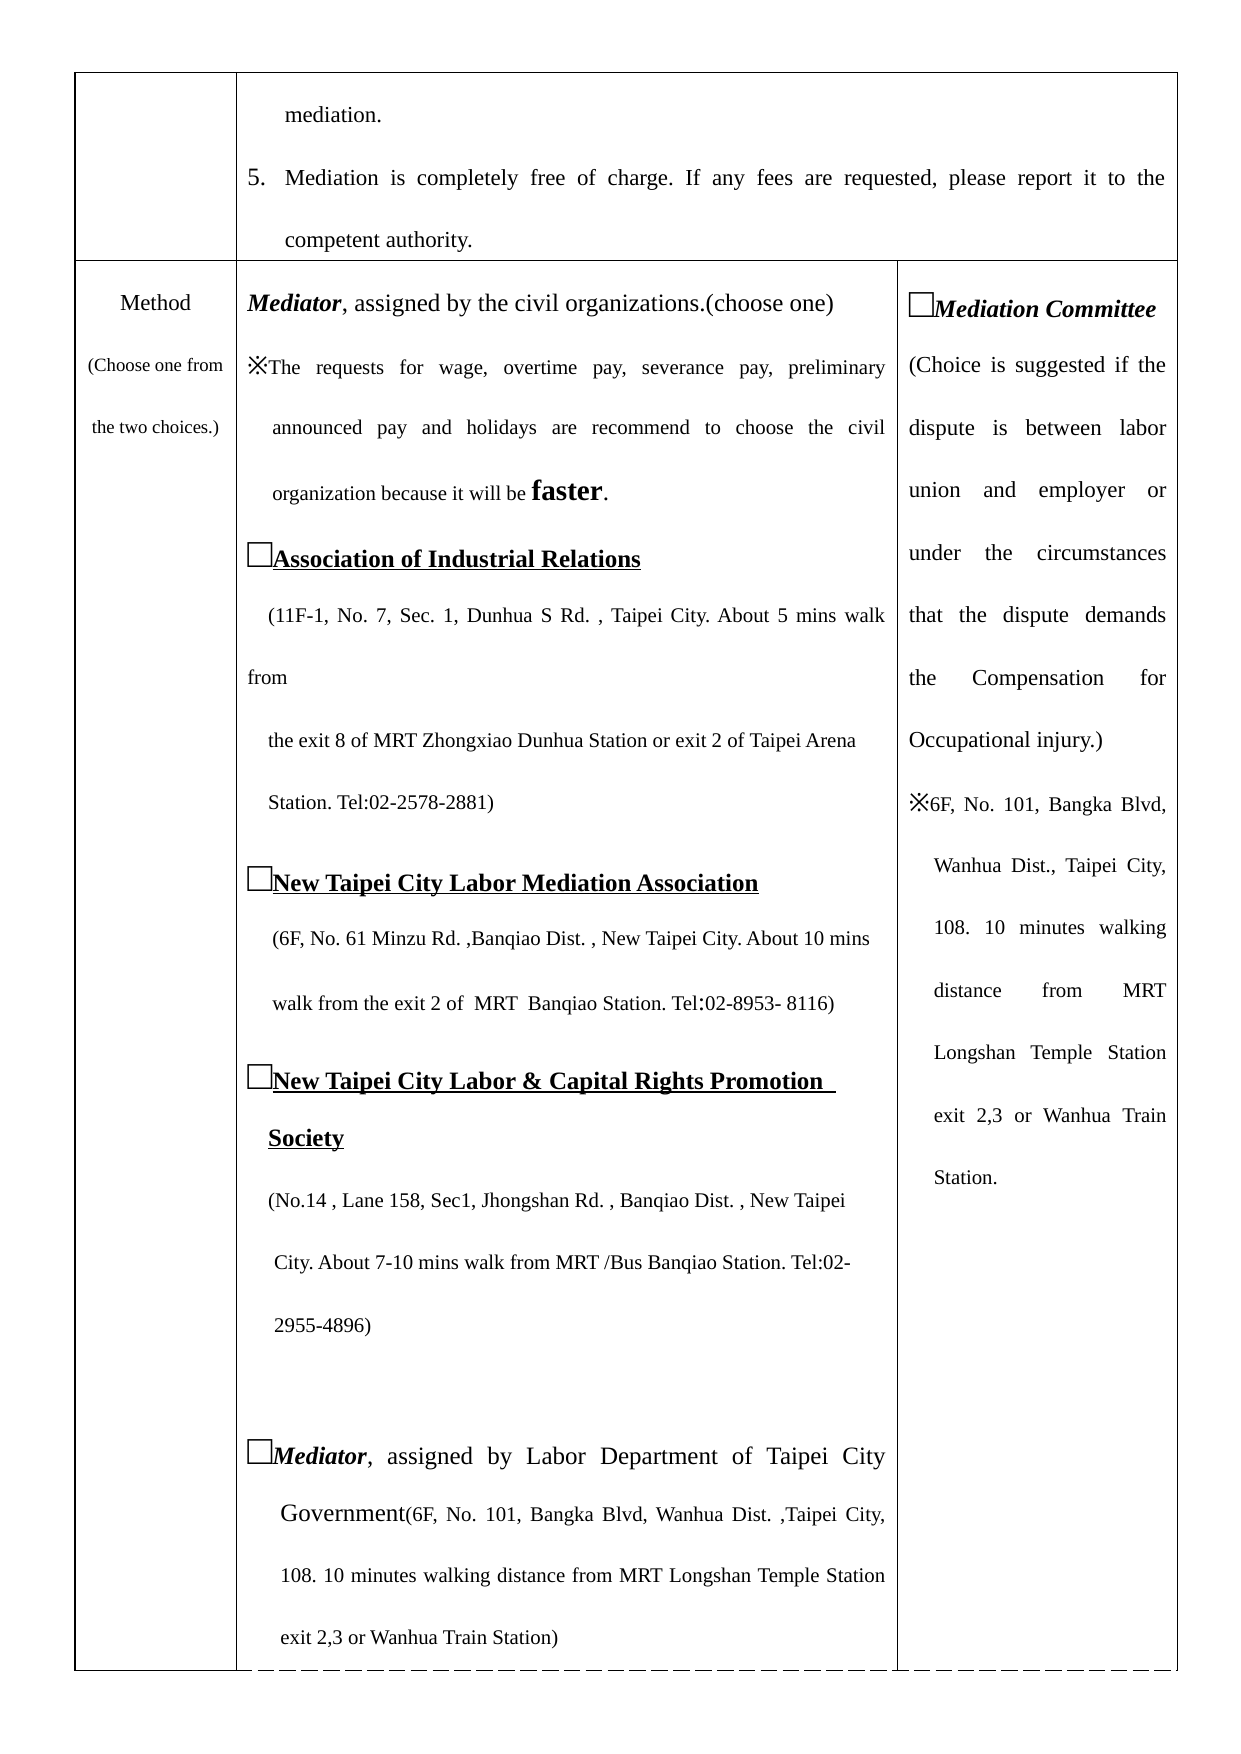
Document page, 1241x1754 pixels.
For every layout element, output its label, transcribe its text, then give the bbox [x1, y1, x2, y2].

table_cell Mediator, assigned by the civil organizations.(choose one) ※The requests for wage, overtime pay, severance pay, preliminary announced pay and holidays are recommend to choose the civil organization because it will be faster. □Association of Industrial Relations (11F-1, No. 7, Sec. 1, Dunhua S Rd. , Taipei City. About 5 mins walk from the exit 8 of MRT Zhongxiao Dunhua Station or exit 2 of Taipei Arena Station. Tel:02-2578-2881) □New Taipei City Labor Mediation Association (6F, No. 61 Minzu Rd. ,Banqiao Dist. , New Taipei City. About 10 mins walk from the exit 2 of MRT Banqiao Station. Tel:02-8953- 8116) □New Taipei City Labor & Capital Rights Promotion Society (No.14 , Lane 158, Sec1, Jhongshan Rd. , Banqiao Dist. , New Taipei City. About 7-10 mins walk from MRT /Bus Banqiao Station. Tel:02- 2955-4896) □Mediator, assigned by Labor Department of Taipei City Government(6F, No. 101, Bangka Blvd, Wanhua Dist. ,Taipei City, 108. 10 minutes walking distance from MRT Longshan Temple Station exit 2,3 or Wanhua Train Station) [237, 261, 897, 1669]
table_cell □Mediation Committee (Choice is suggested if the dispute is between labor union and employer or under the circumstances that the dispute demands the Compensation for Occupational injury.) ※6F, No. 101, Bangka Blvd, Wanhua Dist., Taipei City, 108. 10 minutes walking distance from MRT Longshan Temple Station exit 2,3 or Wanhua Train Station. [898, 261, 1177, 1669]
table_cell According to Article 2 of the Regulations for the Mediation of Labor-Management Disputes, the notice is as follows: The applicant may choose either the way of using a Mediator assigned by the local competent authority or organizing a mediation committee to mediate. In case of choosing the way by using a mediator assigned by the local competent authority, the authority may commission a civil organization to designate a mediator to mediate. The applicant may request the local competent authority to provide the list of mediators and the list of commissioned civil organizations for its perusal. It is recommended to select mediators from the aforementioned list to avoid potential issues with unqualified individuals that could affect your rights. The applicant may request the mediator to state his/her identity and qualification during the mediation. Mediation is completely free of charge. If any fees are requested, please report it to the competent authority. [237, 73, 1177, 260]
table_cell Method (Choose one from the two choices.) [76, 261, 236, 1669]
table_cell [76, 73, 236, 260]
